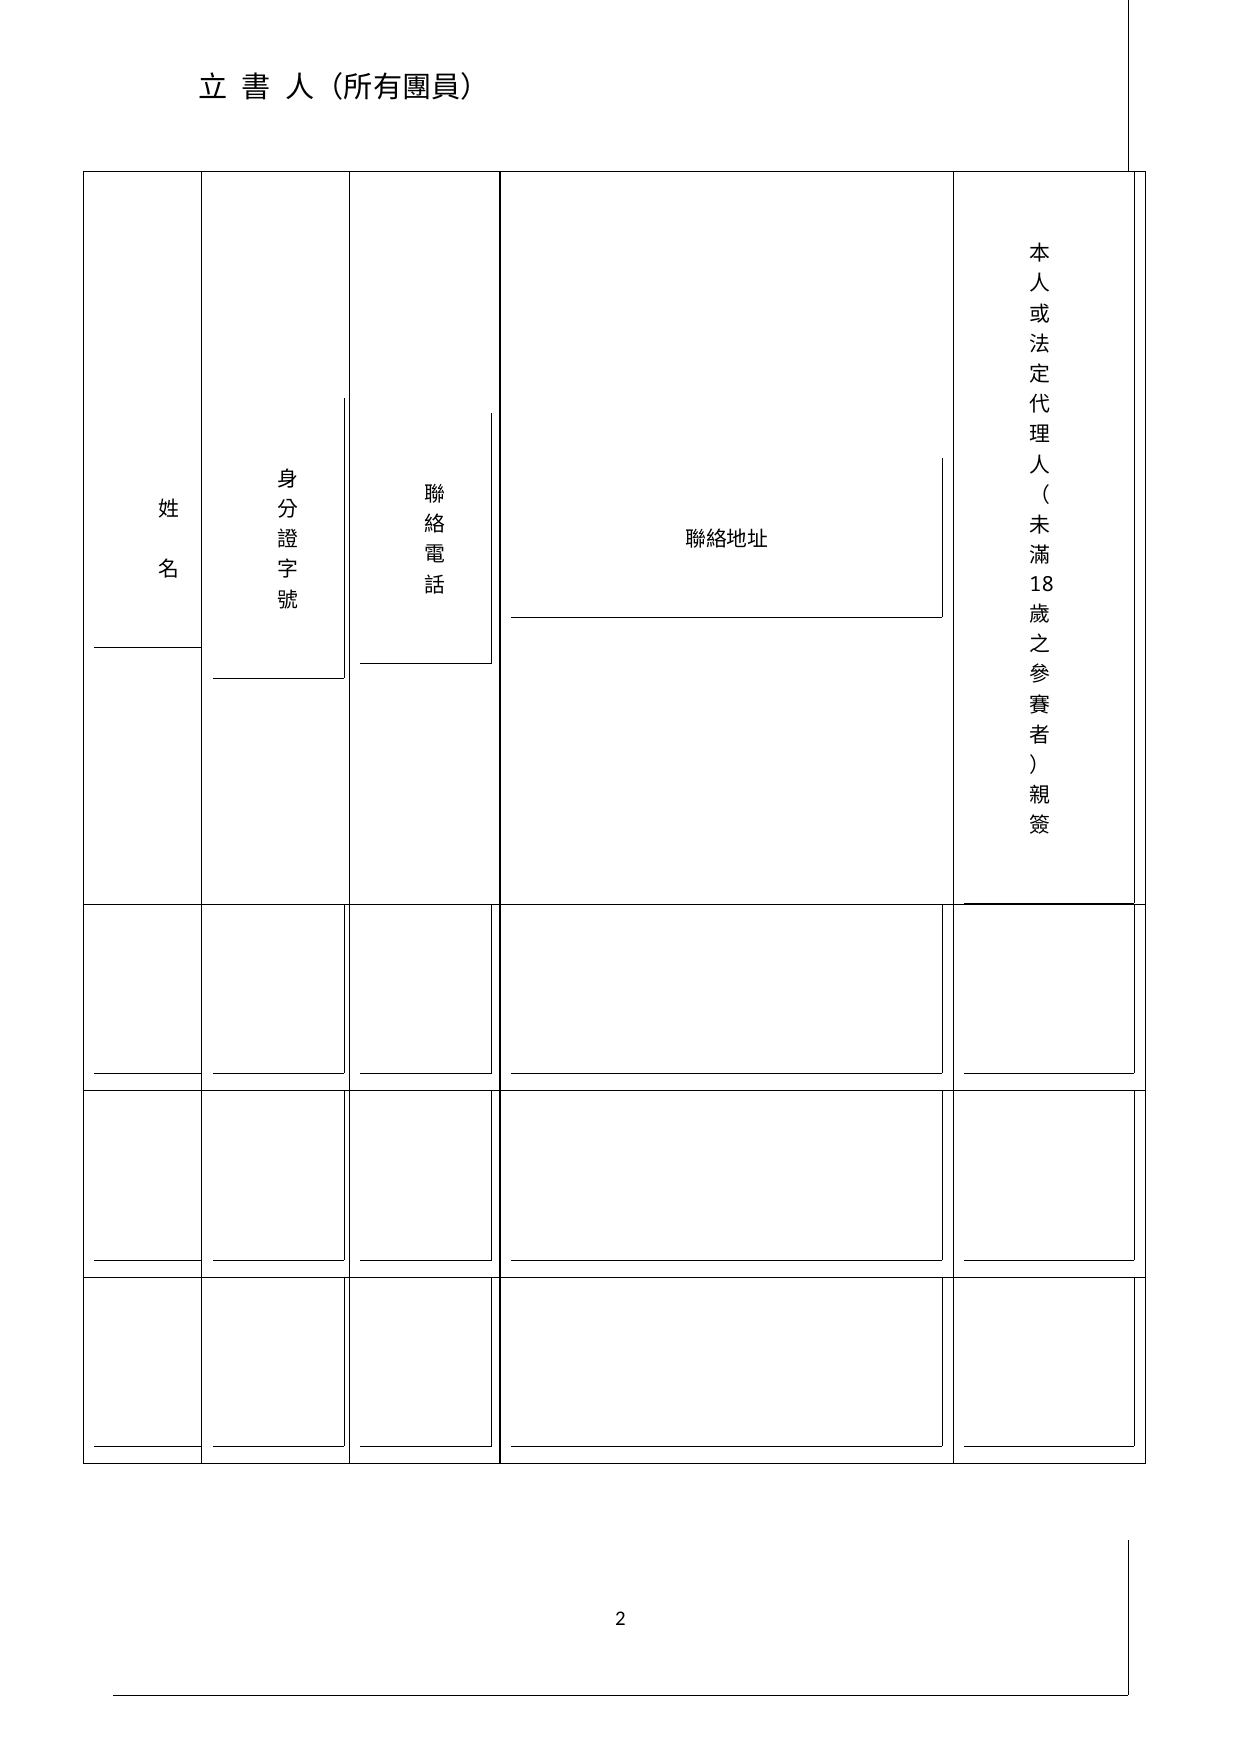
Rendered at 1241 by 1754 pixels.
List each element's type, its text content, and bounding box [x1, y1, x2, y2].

table_header 姓 名 [84, 172, 201, 903]
table_header 本人或法定代理人（未滿18歲之參賽者）親簽 [954, 172, 1134, 903]
table_cell [501, 1278, 953, 1463]
table_cell [501, 905, 953, 1090]
table_cell [202, 905, 349, 1090]
table_cell [350, 1278, 499, 1463]
table_cell [350, 1091, 499, 1277]
table_cell [84, 905, 201, 1090]
table_cell [84, 1278, 201, 1463]
table_cell [954, 1278, 1145, 1463]
table_header 聯絡電話 [350, 172, 499, 903]
table_cell [501, 1091, 953, 1277]
table_cell [350, 905, 499, 1090]
table_header 身分證字號 [202, 172, 349, 903]
table_cell [954, 1091, 1145, 1277]
table_cell [84, 1091, 201, 1277]
text 立 書 人（所有團員） [112, 0, 1128, 171]
table_header 聯絡地址 [501, 172, 953, 903]
table_cell [202, 1091, 349, 1277]
table_cell [202, 1278, 349, 1463]
table_header [1135, 172, 1145, 903]
table_cell [954, 905, 1145, 1090]
